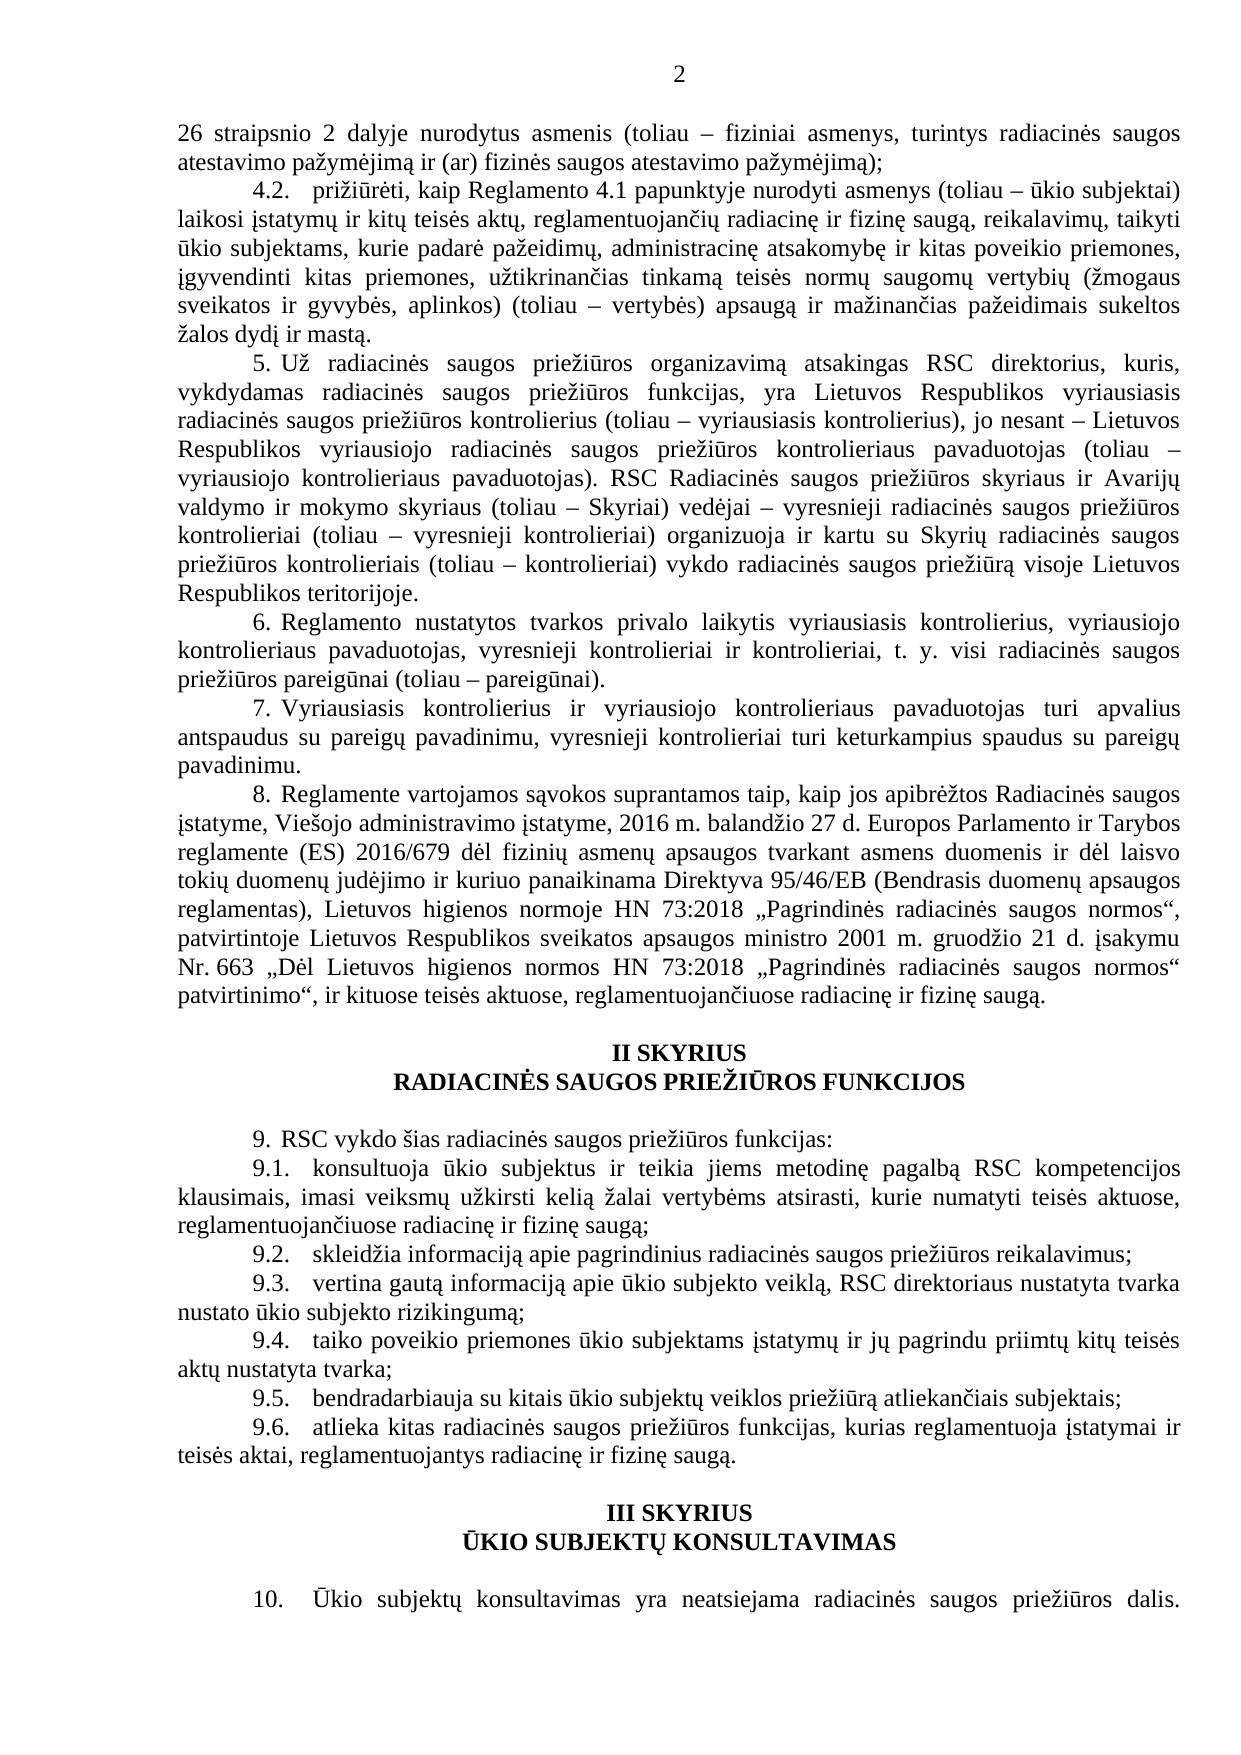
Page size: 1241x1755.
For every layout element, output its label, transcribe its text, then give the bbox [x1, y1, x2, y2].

text 7. Vyriausiasis kontrolierius ir vyriausiojo kontrolieriaus pavaduotojas turi apvalius antspaudus su pareigų pavadinimu, vyresnieji kontrolieriai turi keturkampius spaudus su pareigų pavadinimu. [177, 693, 1181, 779]
text 26 straipsnio 2 dalyje nurodytus asmenis (toliau – fiziniai asmenys, turintys radiacinės saugos atestavimo pažymėjimą ir (ar) fizinės saugos atestavimo pažymėjimą); [177, 118, 1181, 176]
text 9.4. taiko poveikio priemones ūkio subjektams įstatymų ir jų pagrindu priimtų kitų teisės aktų nustatyta tvarka; [177, 1326, 1181, 1383]
text 10. Ūkio subjektų konsultavimas yra neatsiejama radiacinės saugos priežiūros dalis. [177, 1584, 1181, 1613]
text 9.6. atlieka kitas radiacinės saugos priežiūros funkcijas, kurias reglamentuoja įstatymai ir teisės aktai, reglamentuojantys radiacinę ir fizinę saugą. [177, 1412, 1181, 1469]
text ŪKIO SUBJEKTŲ KONSULTAVIMAS [177, 1527, 1181, 1556]
text 9.1. konsultuoja ūkio subjektus ir teikia jiems metodinę pagalbą RSC kompetencijos klausimais, imasi veiksmų užkirsti kelią žalai vertybėms atsirasti, kurie numatyti teisės aktuose, reglamentuojančiuose radiacinę ir fizinę saugą; [177, 1153, 1181, 1239]
text 9.3. vertina gautą informaciją apie ūkio subjekto veiklą, RSC direktoriaus nustatyta tvarka nustato ūkio subjekto rizikingumą; [177, 1268, 1181, 1326]
text 9.5. bendradarbiauja su kitais ūkio subjektų veiklos priežiūrą atliekančiais subjektais; [177, 1383, 1181, 1412]
text 6. Reglamento nustatytos tvarkos privalo laikytis vyriausiasis kontrolierius, vyriausiojo kontrolieriaus pavaduotojas, vyresnieji kontrolieriai ir kontrolieriai, t. y. visi radiacinės saugos priežiūros pareigūnai (toliau – pareigūnai). [177, 607, 1181, 693]
text III SKYRIUS [177, 1498, 1181, 1527]
text RADIACINĖS SAUGOS PRIEŽIŪROS FUNKCIJOS [177, 1067, 1181, 1096]
text 5. Už radiacinės saugos priežiūros organizavimą atsakingas RSC direktorius, kuris, vykdydamas radiacinės saugos priežiūros funkcijas, yra Lietuvos Respublikos vyriausiasis radiacinės saugos priežiūros kontrolierius (toliau – vyriausiasis kontrolierius), jo nesant – Lietuvos Respublikos vyriausiojo radiacinės saugos priežiūros kontrolieriaus pavaduotojas (toliau – vyriausiojo kontrolieriaus pavaduotojas). RSC Radiacinės saugos priežiūros skyriaus ir Avarijų valdymo ir mokymo skyriaus (toliau – Skyriai) vedėjai – vyresnieji radiacinės saugos priežiūros kontrolieriai (toliau – vyresnieji kontrolieriai) organizuoja ir kartu su Skyrių radiacinės saugos priežiūros kontrolieriais (toliau – kontrolieriai) vykdo radiacinės saugos priežiūrą visoje Lietuvos Respublikos teritorijoje. [177, 348, 1181, 607]
text II SKYRIUS [177, 1038, 1181, 1067]
text 4.2. prižiūrėti, kaip Reglamento 4.1 papunktyje nurodyti asmenys (toliau – ūkio subjektai) laikosi įstatymų ir kitų teisės aktų, reglamentuojančių radiacinę ir fizinę saugą, reikalavimų, taikyti ūkio subjektams, kurie padarė pažeidimų, administracinę atsakomybę ir kitas poveikio priemones, įgyvendinti kitas priemones, užtikrinančias tinkamą teisės normų saugomų vertybių (žmogaus sveikatos ir gyvybės, aplinkos) (toliau – vertybės) apsaugą ir mažinančias pažeidimais sukeltos žalos dydį ir mastą. [177, 176, 1181, 348]
text 9.2. skleidžia informaciją apie pagrindinius radiacinės saugos priežiūros reikalavimus; [177, 1239, 1181, 1268]
text 8. Reglamente vartojamos sąvokos suprantamos taip, kaip jos apibrėžtos Radiacinės saugos įstatyme, Viešojo administravimo įstatyme, 2016 m. balandžio 27 d. Europos Parlamento ir Tarybos reglamente (ES) 2016/679 dėl fizinių asmenų apsaugos tvarkant asmens duomenis ir dėl laisvo tokių duomenų judėjimo ir kuriuo panaikinama Direktyva 95/46/EB (Bendrasis duomenų apsaugos reglamentas), Lietuvos higienos normoje HN 73:2018 „Pagrindinės radiacinės saugos normos“, patvirtintoje Lietuvos Respublikos sveikatos apsaugos ministro 2001 m. gruodžio 21 d. įsakymu Nr. 663 „Dėl Lietuvos higienos normos HN 73:2018 „Pagrindinės radiacinės saugos normos“ patvirtinimo“, ir kituose teisės aktuose, reglamentuojančiuose radiacinę ir fizinę saugą. [177, 779, 1181, 1009]
text 9. RSC vykdo šias radiacinės saugos priežiūros funkcijas: [177, 1124, 1181, 1153]
